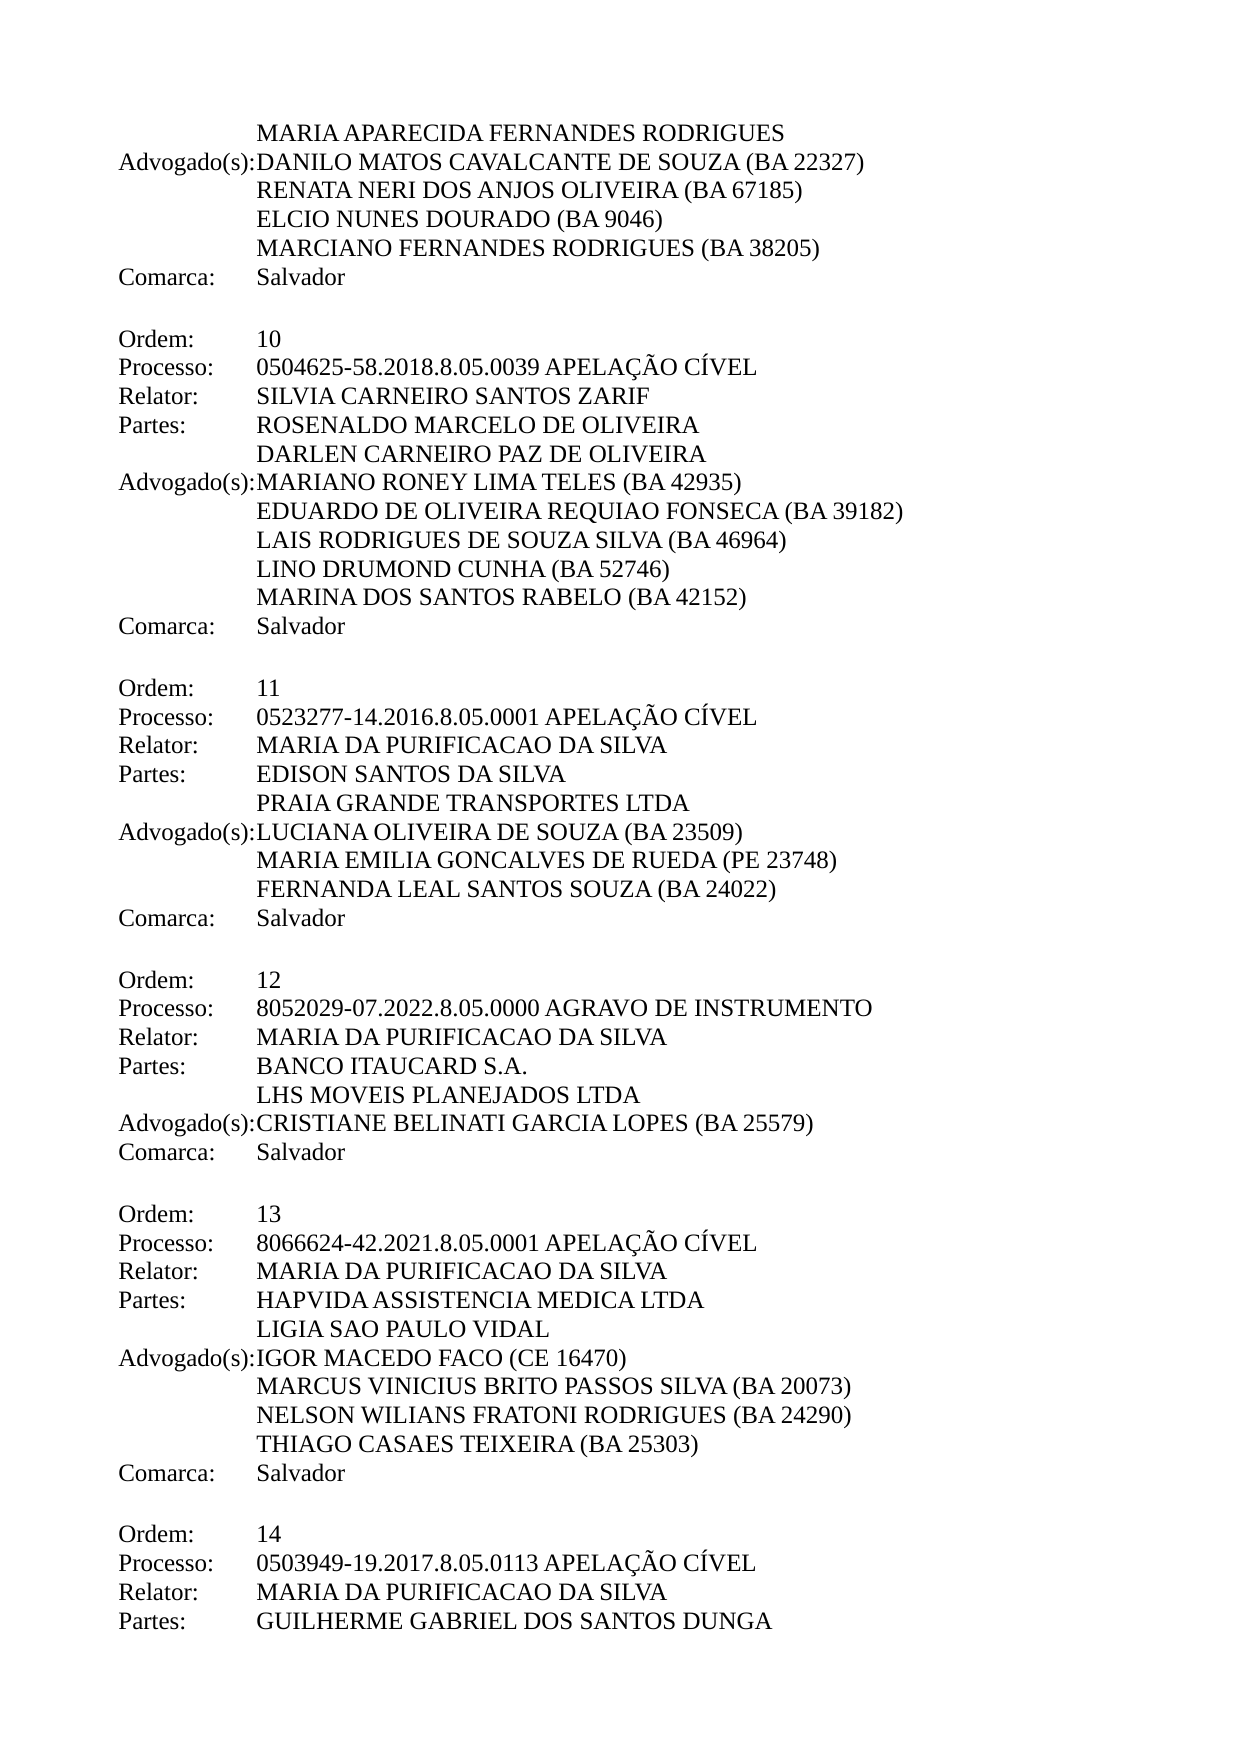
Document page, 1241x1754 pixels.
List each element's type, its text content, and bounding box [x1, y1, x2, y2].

table_cell ELCIO NUNES DOURADO (BA 9046) [256, 204, 871, 233]
table_cell THIAGO CASAES TEIXEIRA (BA 25303) [256, 1429, 858, 1458]
table_cell NELSON WILIANS FRATONI RODRIGUES (BA 24290) [256, 1400, 858, 1429]
table_cell SILVIA CARNEIRO SANTOS ZARIF [256, 381, 912, 410]
table_cell [118, 583, 256, 611]
table_cell MARCIANO FERNANDES RODRIGUES (BA 38205) [256, 233, 871, 262]
table_cell Partes: [118, 1285, 256, 1314]
table_cell Relator: [118, 1256, 256, 1285]
table_cell [118, 1314, 256, 1343]
table_cell [118, 1400, 256, 1429]
table_cell Partes: [118, 759, 256, 788]
table_cell BANCO ITAUCARD S.A. [256, 1051, 877, 1080]
table_cell Advogado(s): [118, 1343, 256, 1371]
table_cell IGOR MACEDO FACO (CE 16470) [256, 1343, 858, 1371]
table_cell Advogado(s): [118, 147, 256, 176]
table_cell Salvador [256, 1137, 877, 1166]
table_cell EDISON SANTOS DA SILVA [256, 759, 845, 788]
table_cell Comarca: [118, 1458, 256, 1486]
table_cell DANILO MATOS CAVALCANTE DE SOUZA (BA 22327) [256, 147, 871, 176]
table_cell [118, 1429, 256, 1458]
table_cell LINO DRUMOND CUNHA (BA 52746) [256, 554, 912, 582]
table_cell LIGIA SAO PAULO VIDAL [256, 1314, 858, 1343]
table_cell MARCUS VINICIUS BRITO PASSOS SILVA (BA 20073) [256, 1371, 858, 1400]
table_header Ordem: [118, 965, 256, 993]
table_cell RENATA NERI DOS ANJOS OLIVEIRA (BA 67185) [256, 176, 871, 204]
table_cell MARIA EMILIA GONCALVES DE RUEDA (PE 23748) [256, 845, 845, 874]
table_cell Salvador [256, 903, 845, 932]
table_cell [118, 439, 256, 467]
table_cell 0523277-14.2016.8.05.0001 APELAÇÃO CÍVEL [256, 702, 845, 730]
table_cell [118, 874, 256, 903]
table_cell MARIA DA PURIFICACAO DA SILVA [256, 730, 845, 759]
table_cell ROSENALDO MARCELO DE OLIVEIRA [256, 410, 912, 439]
table_cell 8066624-42.2021.8.05.0001 APELAÇÃO CÍVEL [256, 1228, 858, 1256]
table_cell Comarca: [118, 903, 256, 932]
table_cell Processo: [118, 994, 256, 1022]
table_cell [118, 1080, 256, 1108]
table_cell EDUARDO DE OLIVEIRA REQUIAO FONSECA (BA 39182) [256, 496, 912, 525]
table_header Ordem: [118, 1520, 256, 1548]
table_cell [118, 233, 256, 262]
table_cell [118, 845, 256, 874]
table_cell MARIANO RONEY LIMA TELES (BA 42935) [256, 468, 912, 496]
table_cell MARIA DA PURIFICACAO DA SILVA [256, 1577, 819, 1606]
table_cell [118, 788, 256, 817]
table_cell Relator: [118, 730, 256, 759]
table_cell Partes: [118, 410, 256, 439]
table_cell MARIA DA PURIFICACAO DA SILVA [256, 1256, 858, 1285]
table_cell Advogado(s): [118, 817, 256, 845]
table_cell Partes: [118, 1051, 256, 1080]
table_cell PRAIA GRANDE TRANSPORTES LTDA [256, 788, 845, 817]
table_cell Processo: [118, 1228, 256, 1256]
table_cell Salvador [256, 611, 912, 640]
table_cell LUCIANA OLIVEIRA DE SOUZA (BA 23509) [256, 817, 845, 845]
table_cell Advogado(s): [118, 1109, 256, 1137]
table_cell Comarca: [118, 1137, 256, 1166]
table_cell 0503949-19.2017.8.05.0113 APELAÇÃO CÍVEL [256, 1548, 819, 1577]
table_cell MARINA DOS SANTOS RABELO (BA 42152) [256, 583, 912, 611]
table_cell LAIS RODRIGUES DE SOUZA SILVA (BA 46964) [256, 525, 912, 554]
table_cell Relator: [118, 1022, 256, 1051]
table_cell Partes: [118, 1606, 256, 1634]
table_cell MARIA DA PURIFICACAO DA SILVA [256, 1022, 877, 1051]
table_cell Relator: [118, 1577, 256, 1606]
table_cell Comarca: [118, 611, 256, 640]
table_cell LHS MOVEIS PLANEJADOS LTDA [256, 1080, 877, 1108]
table_cell Processo: [118, 1548, 256, 1577]
table_cell Advogado(s): [118, 468, 256, 496]
table_cell [118, 525, 256, 554]
table_cell CRISTIANE BELINATI GARCIA LOPES (BA 25579) [256, 1109, 877, 1137]
table_header 12 [256, 965, 877, 993]
table_cell HAPVIDA ASSISTENCIA MEDICA LTDA [256, 1285, 858, 1314]
table_header 13 [256, 1199, 858, 1228]
table_cell [118, 118, 256, 147]
table_cell [118, 204, 256, 233]
table_cell DARLEN CARNEIRO PAZ DE OLIVEIRA [256, 439, 912, 467]
table_cell [118, 496, 256, 525]
table_header 14 [256, 1520, 819, 1548]
table_cell Processo: [118, 702, 256, 730]
table_cell [118, 1371, 256, 1400]
table_cell Comarca: [118, 262, 256, 291]
table_cell Processo: [118, 353, 256, 381]
table_header 11 [256, 673, 845, 702]
table_cell GUILHERME GABRIEL DOS SANTOS DUNGA [256, 1606, 819, 1634]
table_header Ordem: [118, 1199, 256, 1228]
table_cell 8052029-07.2022.8.05.0000 AGRAVO DE INSTRUMENTO [256, 994, 877, 1022]
table_header Ordem: [118, 324, 256, 352]
table_cell [118, 554, 256, 582]
table_cell Salvador [256, 1458, 858, 1486]
table_header Ordem: [118, 673, 256, 702]
table_cell Salvador [256, 262, 871, 291]
table_header 10 [256, 324, 912, 352]
table_cell MARIA APARECIDA FERNANDES RODRIGUES [256, 118, 871, 147]
table_cell [118, 176, 256, 204]
table_cell Relator: [118, 381, 256, 410]
table_cell FERNANDA LEAL SANTOS SOUZA (BA 24022) [256, 874, 845, 903]
table_cell 0504625-58.2018.8.05.0039 APELAÇÃO CÍVEL [256, 353, 912, 381]
